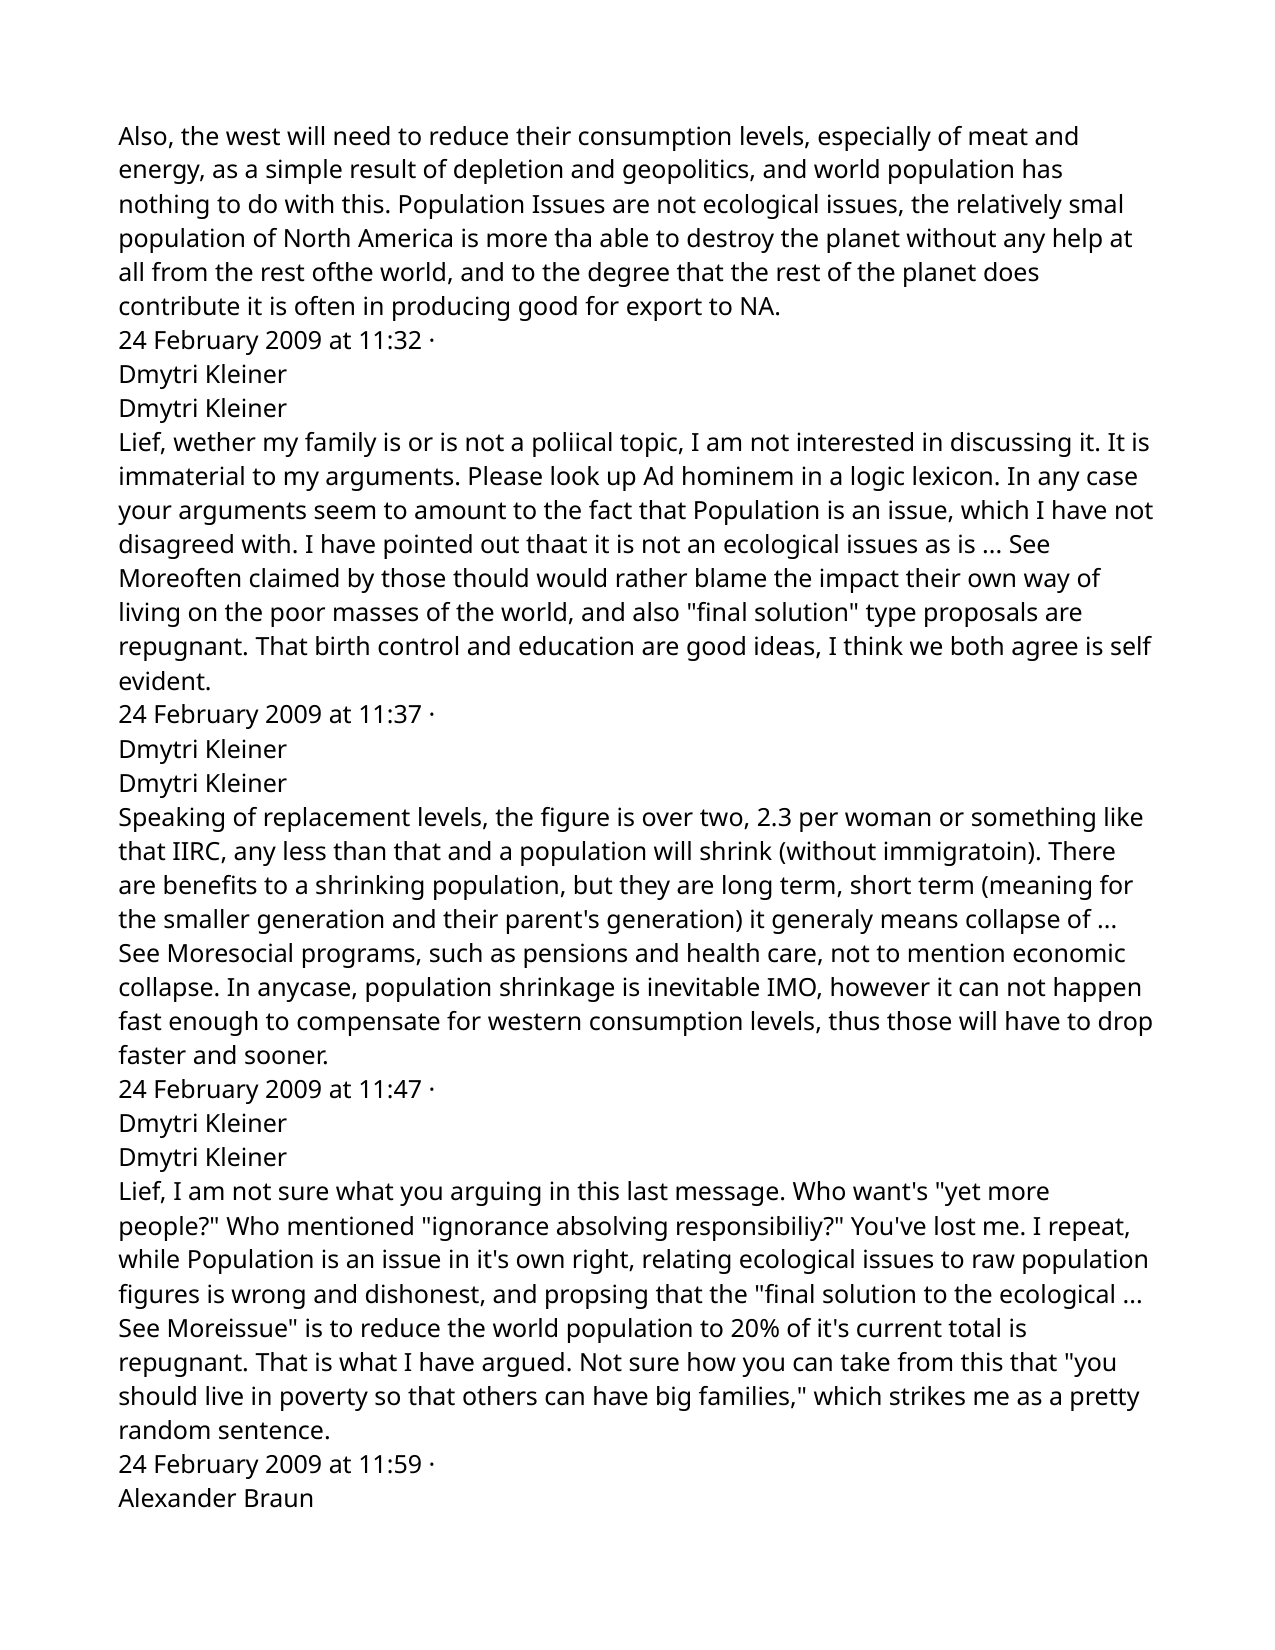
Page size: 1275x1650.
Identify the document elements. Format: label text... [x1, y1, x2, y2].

text Dmytri Kleiner [118, 731, 1157, 765]
text 24 February 2009 at 11:32 · [118, 322, 1157, 357]
text Also, the west will need to reduce their consumption levels, especially of meat and energy, as a simple result of depletion and geopolitics, and world population has nothing to do with this. Population Issues are not ecological issues, the relatively smal population of North America is more tha able to destroy the planet without any help at all from the rest ofthe world, and to the degree that the rest of the planet does contribute it is often in producing good for export to NA. [118, 118, 1157, 322]
text Dmytri Kleiner [118, 1106, 1157, 1140]
text Lief, wether my family is or is not a poliical topic, I am not interested in discussing it. It is immaterial to my arguments. Please look up Ad hominem in a logic lexicon. In any case your arguments seem to amount to the fact that Population is an issue, which I have not disagreed with. I have pointed out thaat it is not an ecological issues as is ... See Moreoften claimed by those thould would rather blame the impact their own way of living on the poor masses of the world, and also "final solution" type proposals are repugnant. That birth control and education are good ideas, I think we both agree is self evident. [118, 425, 1157, 697]
text 24 February 2009 at 11:37 · [118, 697, 1157, 731]
text Alexander Braun [118, 1481, 1157, 1515]
text Speaking of replacement levels, the figure is over two, 2.3 per woman or something like that IIRC, any less than that and a population will shrink (without immigratoin). There are benefits to a shrinking population, but they are long term, short term (meaning for the smaller generation and their parent's generation) it generaly means collapse of ... See Moresocial programs, such as pensions and health care, not to mention economic collapse. In anycase, population shrinkage is inevitable IMO, however it can not happen fast enough to compensate for western consumption levels, thus those will have to drop faster and sooner. [118, 799, 1157, 1072]
text Lief, I am not sure what you arguing in this last message. Who want's "yet more people?" Who mentioned "ignorance absolving responsibiliy?" You've lost me. I repeat, while Population is an issue in it's own right, relating ecological issues to raw population figures is wrong and dishonest, and propsing that the "final solution to the ecological ... See Moreissue" is to reduce the world population to 20% of it's current total is repugnant. That is what I have argued. Not sure how you can take from this that "you should live in poverty so that others can have big families," which strikes me as a pretty random sentence. [118, 1174, 1157, 1447]
text Dmytri Kleiner [118, 357, 1157, 391]
text Dmytri Kleiner [118, 765, 1157, 799]
text 24 February 2009 at 11:59 · [118, 1447, 1157, 1481]
text 24 February 2009 at 11:47 · [118, 1072, 1157, 1106]
text Dmytri Kleiner [118, 391, 1157, 425]
text Dmytri Kleiner [118, 1140, 1157, 1174]
